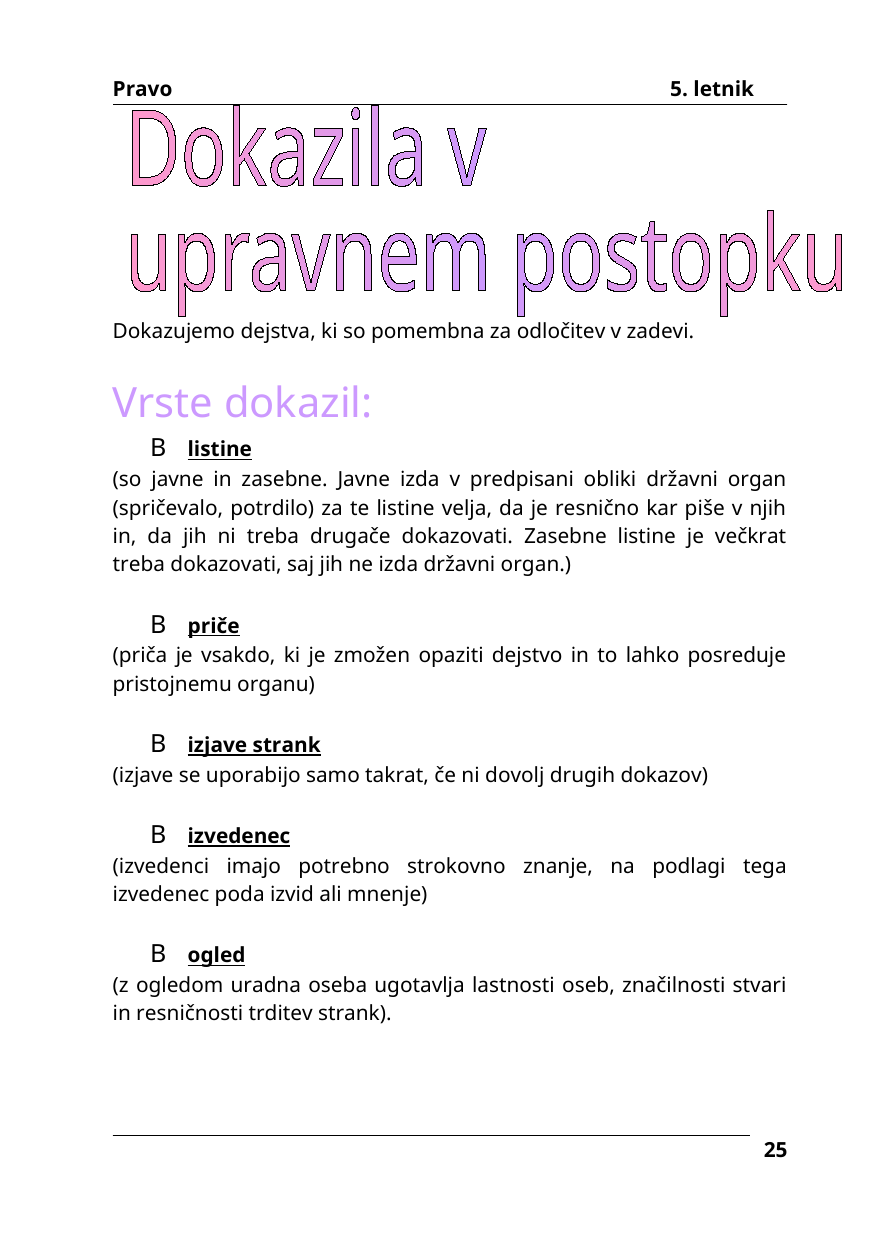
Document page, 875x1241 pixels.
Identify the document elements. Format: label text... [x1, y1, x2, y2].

list priče [150, 606, 787, 640]
text (izvedenci imajo potrebno strokovno znanje, na podlagi tega izvedenec poda izvid ali mnenje) [112, 851, 787, 908]
text (izjave se uporabijo samo takrat, če ni dovolj drugih dokazov) [112, 760, 787, 788]
text (z ogledom uradna oseba ugotavlja lastnosti oseb, značilnosti stvari in resničnosti trditev strank). [112, 970, 787, 1027]
list listine [150, 430, 787, 464]
text Vrste dokazil: [112, 373, 787, 430]
list ogled [150, 936, 787, 970]
text Dokazujemo dejstva, ki so pomembna za odločitev v zadevi. [112, 316, 787, 345]
text (so javne in zasebne. Javne izda v predpisani obliki državni organ (spričevalo, potrdilo) za te listine velja, da je resnično kar piše v njih in, da jih ni treba drugače dokazovati. Zasebne listine je večkrat treba dokazovati, saj jih ne izda državni organ.) [112, 464, 787, 578]
text (priča je vsakdo, ki je zmožen opaziti dejstvo in to lahko posreduje pristojnemu organu) [112, 640, 787, 697]
list izvedenec [150, 817, 787, 851]
list izjave strank [150, 726, 787, 760]
